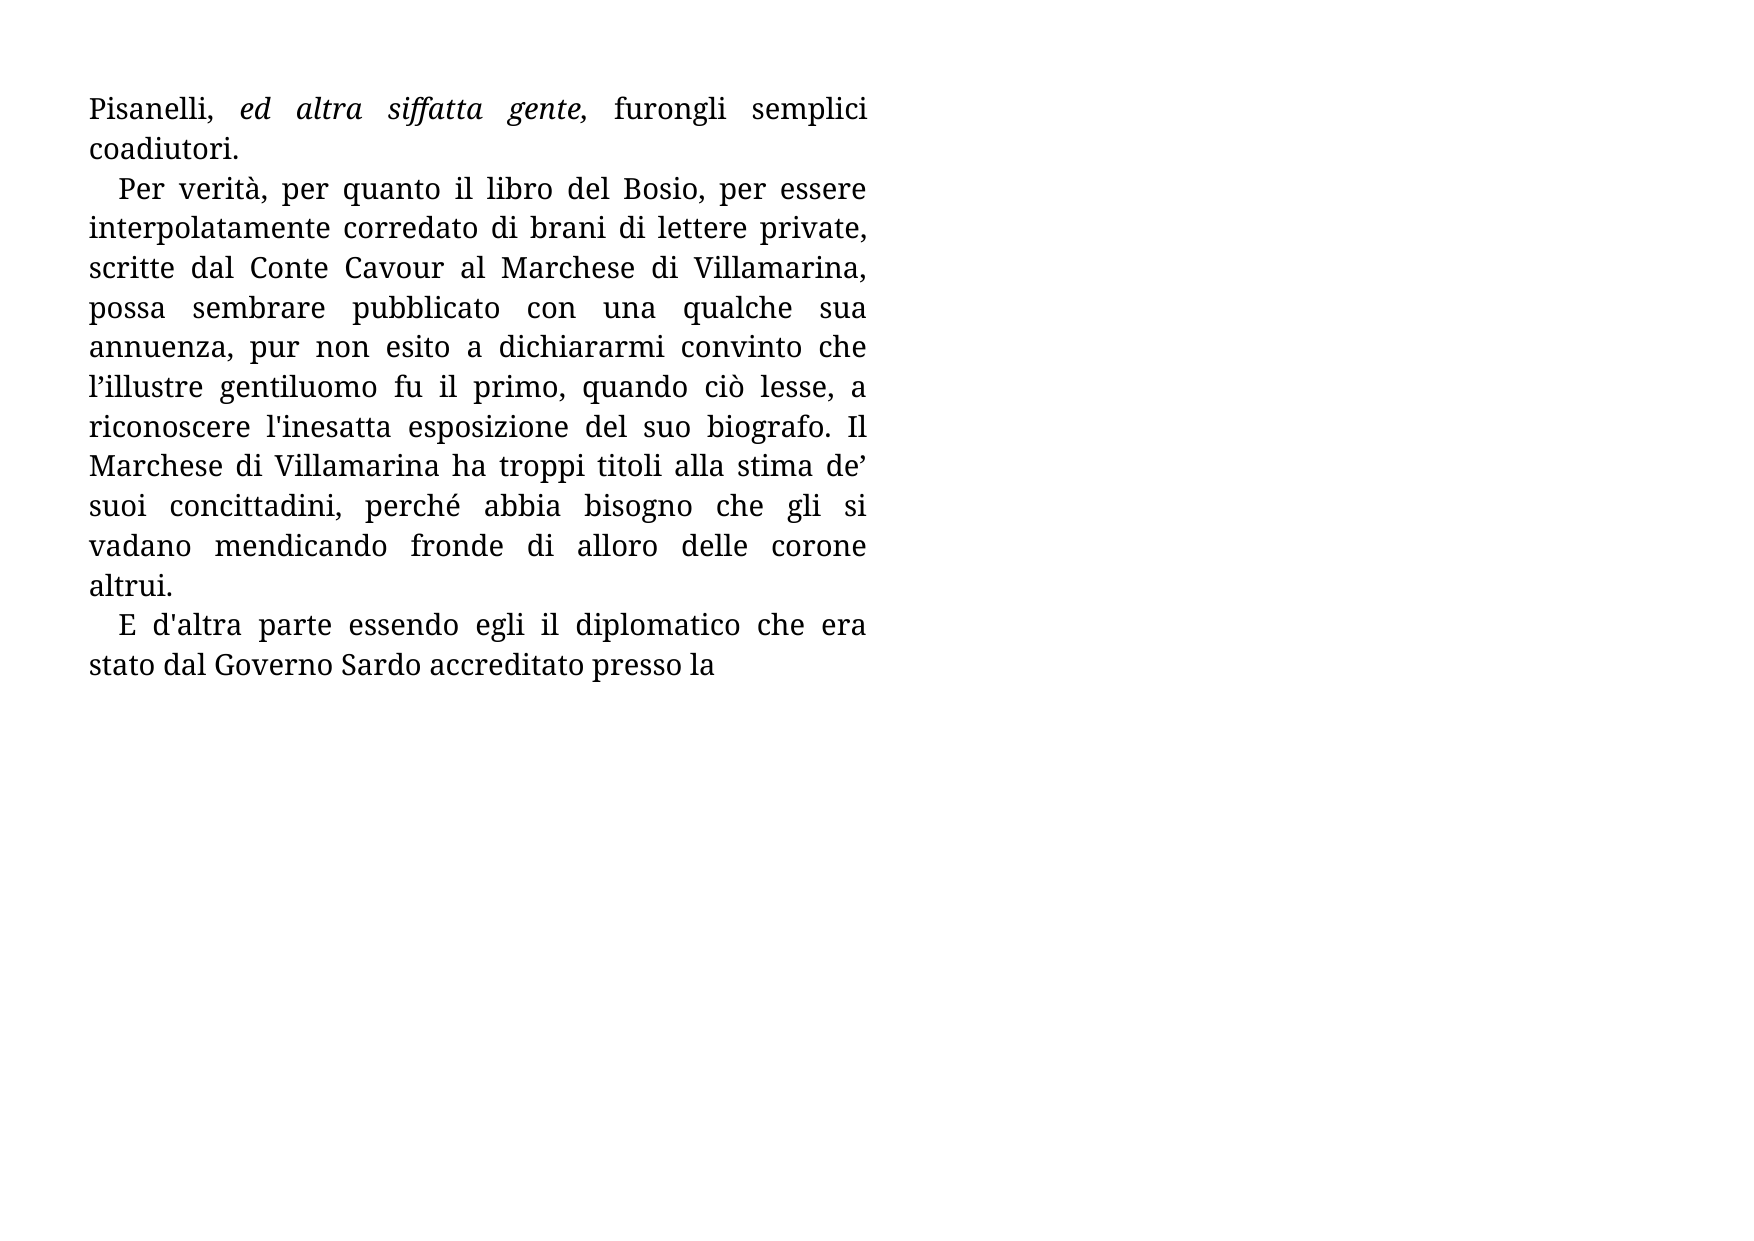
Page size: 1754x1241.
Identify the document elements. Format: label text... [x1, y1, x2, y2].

text Per verità, per quanto il libro del Bosio, per essere interpolatamente corredato di brani di lettere private, scritte dal Conte Cavour al Marchese di Villamarina, possa sembrare pubblicato con una qualche sua annuenza, pur non esito a dichiararmi convinto che l’illustre gentiluomo fu il primo, quando ciò lesse, a riconoscere l'inesatta esposizione del suo biografo. Il Marchese di Villamarina ha troppi titoli alla stima de’ suoi concittadini, perché abbia bisogno che gli si vadano mendicando fronde di alloro delle corone altrui. [88, 168, 868, 604]
text E d'altra parte essendo egli il diplomatico che era stato dal Governo Sardo accreditato presso la [88, 604, 868, 684]
text Pisanelli, ed altra siffatta gente, furongli semplici coadiutori. [88, 88, 868, 168]
